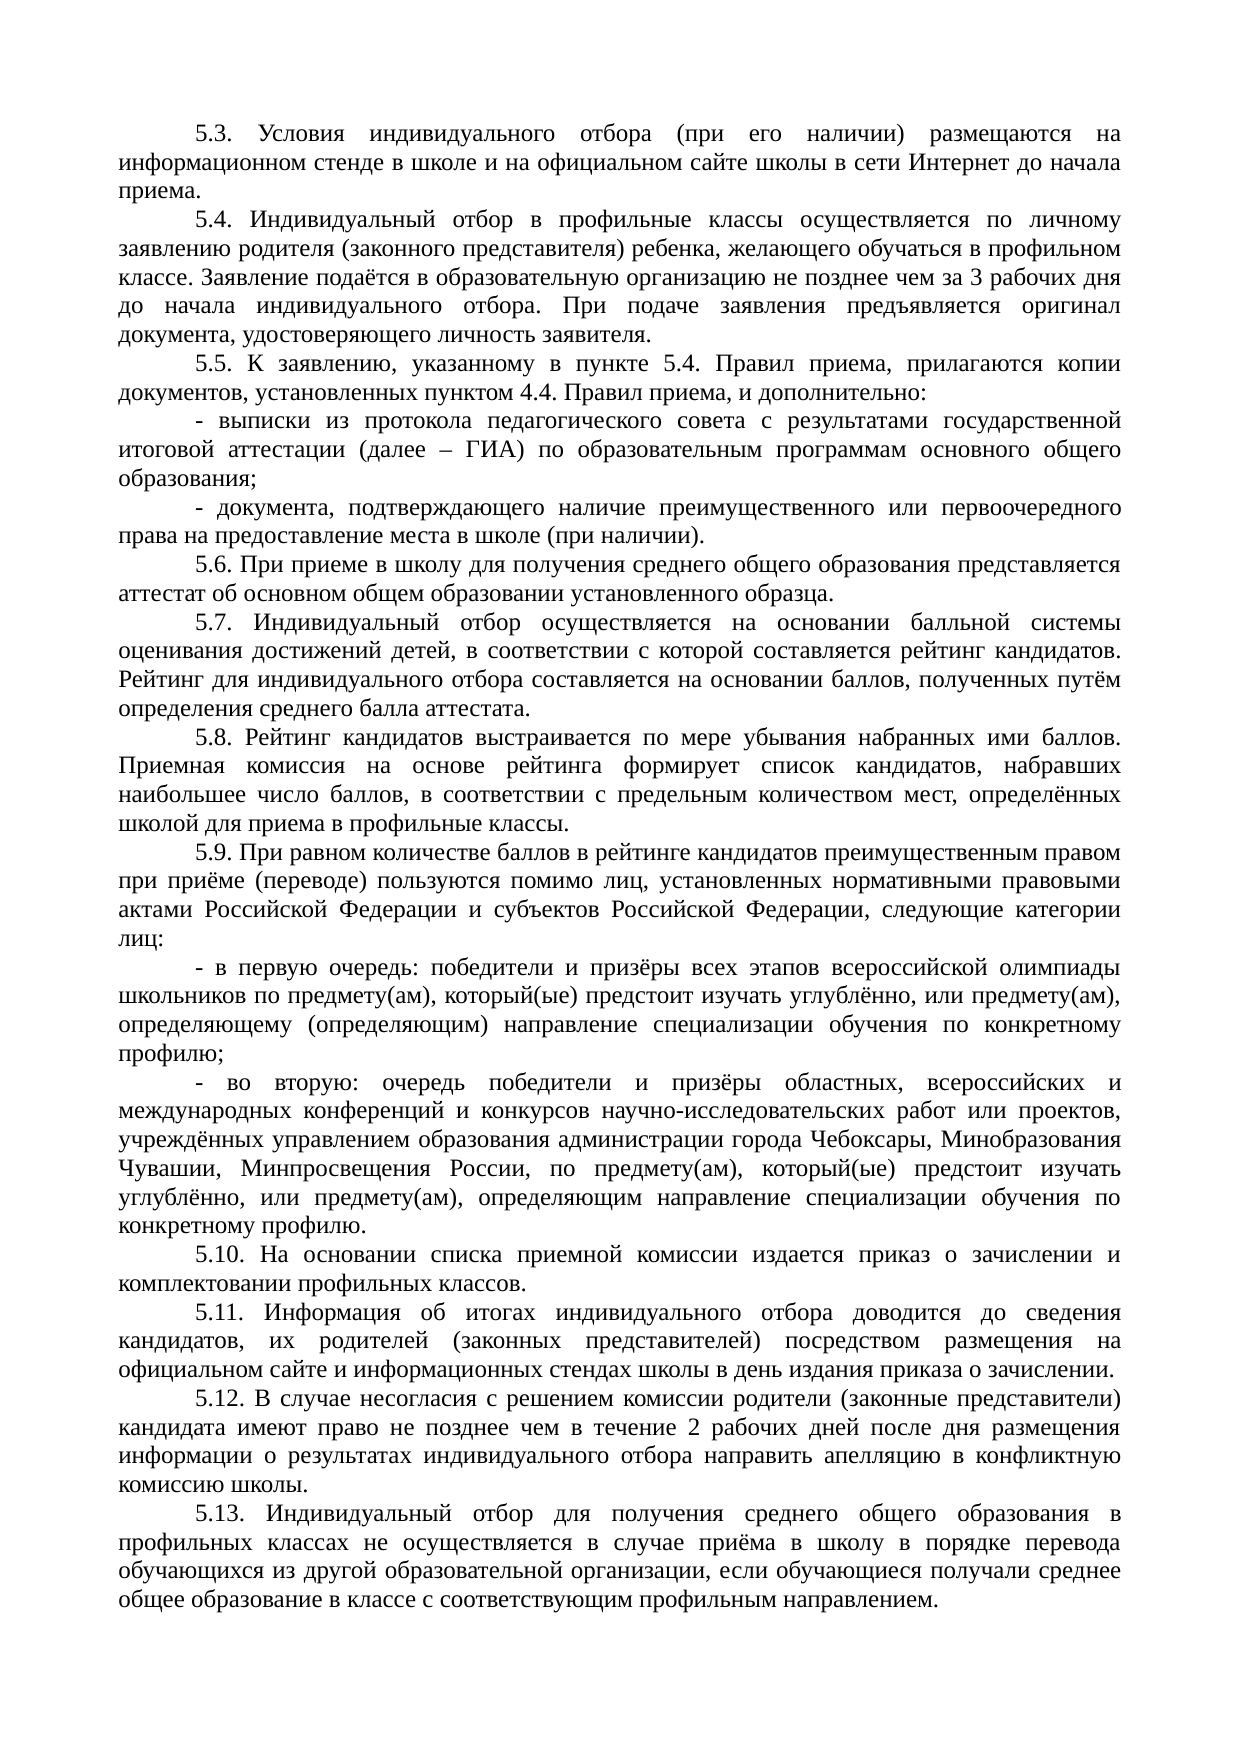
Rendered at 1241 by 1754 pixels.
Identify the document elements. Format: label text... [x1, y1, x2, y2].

text 5.5. К заявлению, указанному в пункте 5.4. Правил приема, прилагаются копии документов, установленных пунктом 4.4. Правил приема, и дополнительно: [118, 348, 1122, 406]
text 5.6. При приеме в школу для получения среднего общего образования представляется аттестат об основном общем образовании установленного образца. [118, 549, 1122, 607]
text 5.4. Индивидуальный отбор в профильные классы осуществляется по личному заявлению родителя (законного представителя) ребенка, желающего обучаться в профильном классе. Заявление подаётся в образовательную организацию не позднее чем за 3 рабочих дня до начала индивидуального отбора. При подаче заявления предъявляется оригинал документа, удостоверяющего личность заявителя. [118, 204, 1122, 348]
text 5.8. Рейтинг кандидатов выстраивается по мере убывания набранных ими баллов. Приемная комиссия на основе рейтинга формирует список кандидатов, набравших наибольшее число баллов, в соответствии с предельным количеством мест, определённых школой для приема в профильные классы. [118, 722, 1122, 837]
text - в первую очередь: победители и призёры всех этапов всероссийской олимпиады школьников по предмету(ам), который(ые) предстоит изучать углублённо, или предмету(ам), определяющему (определяющим) направление специализации обучения по конкретному профилю; [118, 952, 1122, 1067]
text - во вторую: очередь победители и призёры областных, всероссийских и международных конференций и конкурсов научно-исследовательских работ или проектов, учреждённых управлением образования администрации города Чебоксары, Минобразования Чувашии, Минпросвещения России, по предмету(ам), который(ые) предстоит изучать углублённо, или предмету(ам), определяющим направление специализации обучения по конкретному профилю. [118, 1067, 1122, 1239]
text 5.12. В случае несогласия с решением комиссии родители (законные представители) кандидата имеют право не позднее чем в течение 2 рабочих дней после дня размещения информации о результатах индивидуального отбора направить апелляцию в конфликтную комиссию школы. [118, 1383, 1122, 1498]
text 5.3. Условия индивидуального отбора (при его наличии) размещаются на информационном стенде в школе и на официальном сайте школы в сети Интернет до начала приема. [118, 118, 1122, 204]
text 5.10. На основании списка приемной комиссии издается приказ о зачислении и комплектовании профильных классов. [118, 1239, 1122, 1297]
text 5.9. При равном количестве баллов в рейтинге кандидатов преимущественным правом при приёме (переводе) пользуются помимо лиц, установленных нормативными правовыми актами Российской Федерации и субъектов Российской Федерации, следующие категории лиц: [118, 837, 1122, 952]
text - документа, подтверждающего наличие преимущественного или первоочередного права на предоставление места в школе (при наличии). [118, 492, 1122, 549]
text - выписки из протокола педагогического совета с результатами государственной итоговой аттестации (далее – ГИА) по образовательным программам основного общего образования; [118, 406, 1122, 492]
text 5.7. Индивидуальный отбор осуществляется на основании балльной системы оценивания достижений детей, в соответствии с которой составляется рейтинг кандидатов. Рейтинг для индивидуального отбора составляется на основании баллов, полученных путём определения среднего балла аттестата. [118, 607, 1122, 722]
text 5.13. Индивидуальный отбор для получения среднего общего образования в профильных классах не осуществляется в случае приёма в школу в порядке перевода обучающихся из другой образовательной организации, если обучающиеся получали среднее общее образование в классе с соответствующим профильным направлением. [118, 1498, 1122, 1613]
text 5.11. Информация об итогах индивидуального отбора доводится до сведения кандидатов, их родителей (законных представителей) посредством размещения на официальном сайте и информационных стендах школы в день издания приказа о зачислении. [118, 1297, 1122, 1383]
